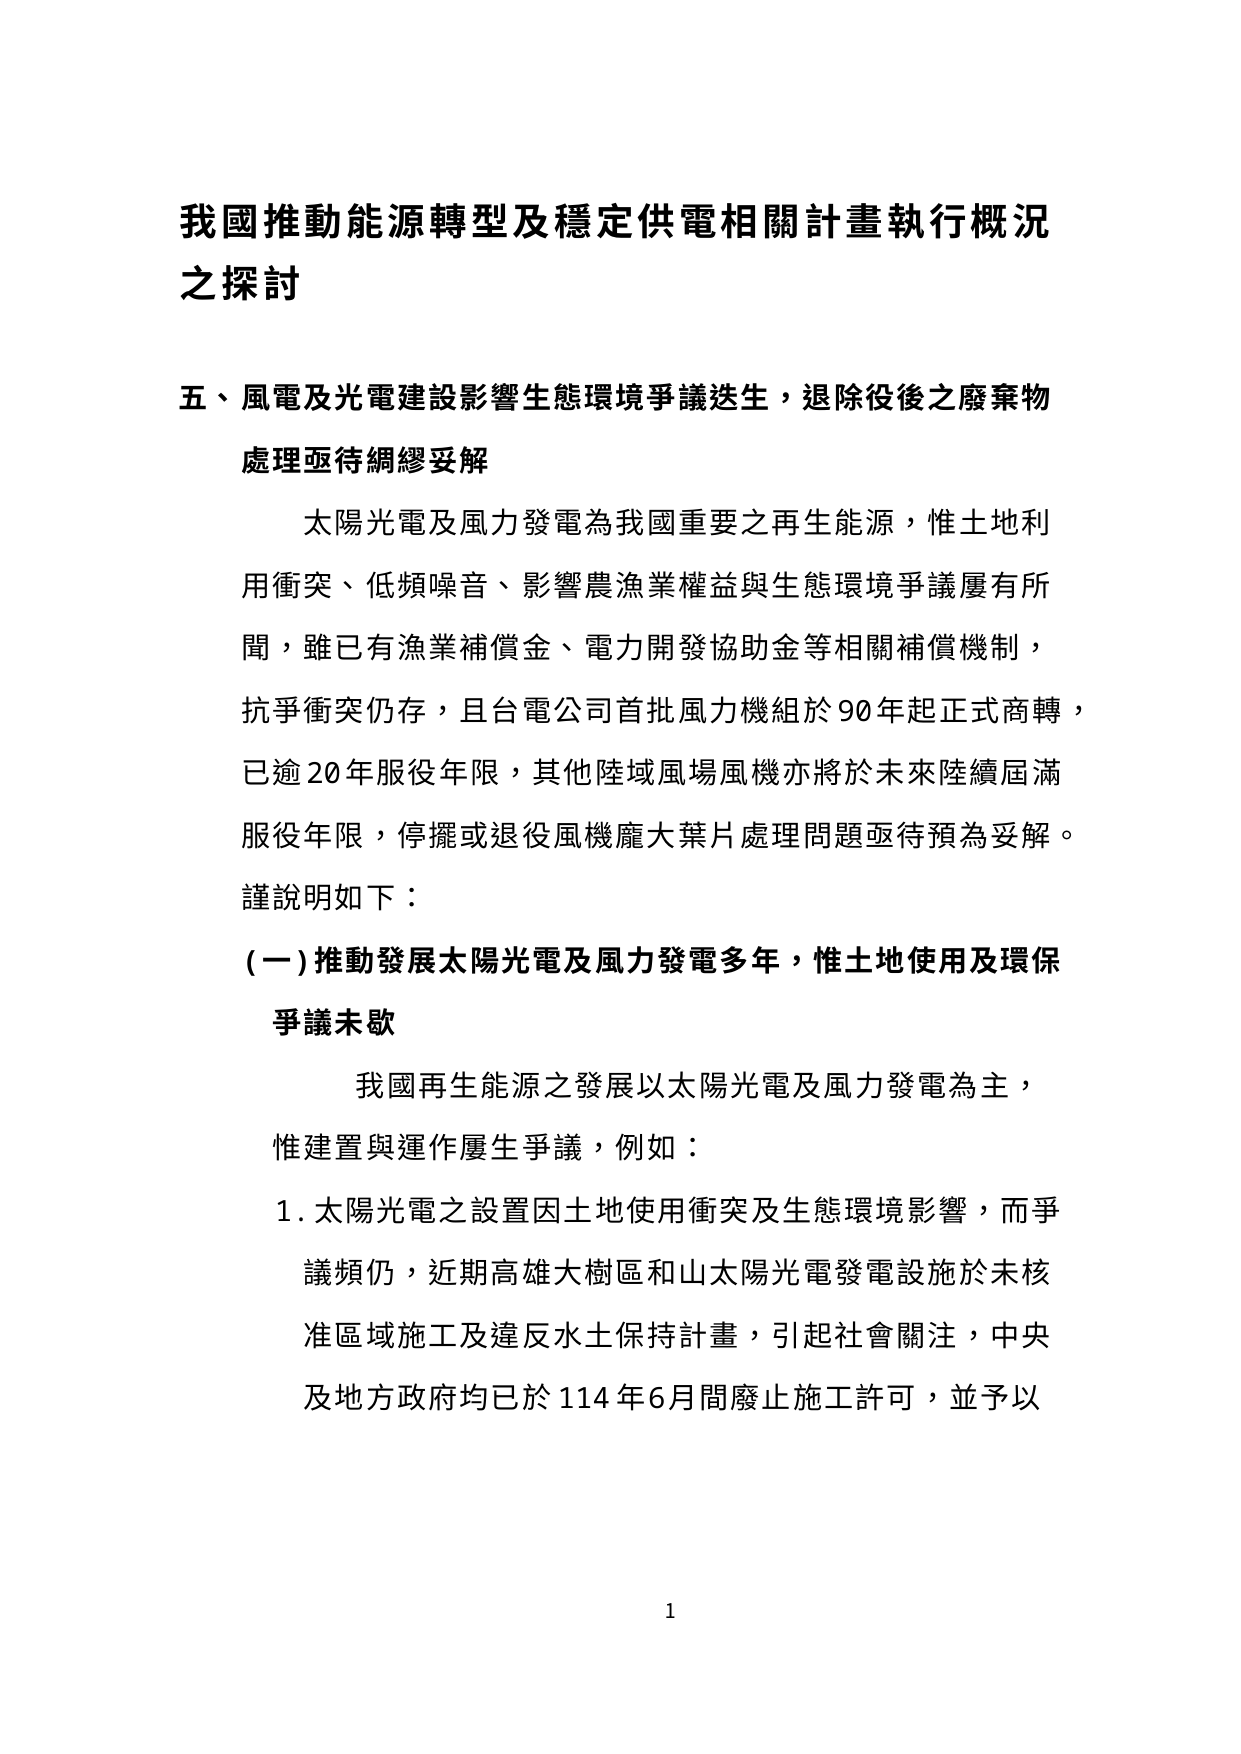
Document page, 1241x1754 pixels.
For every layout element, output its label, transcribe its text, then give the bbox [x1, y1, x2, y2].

text 五、風電及光電建設影響生態環境爭議迭生，退除役後之廢棄物處理亟待綢繆妥解 [177, 354, 1063, 479]
text 我國再生能源之發展以太陽光電及風力發電為主，惟建置與運作屢生爭議，例如： [266, 1042, 1063, 1167]
text (一)推動發展太陽光電及風力發電多年，惟土地使用及環保爭議未歇 [236, 917, 1063, 1042]
text 1.太陽光電之設置因土地使用衝突及生態環境影響，而爭議頻仍，近期高雄大樹區和山太陽光電發電設施於未核准區域施工及違反水土保持計畫，引起社會關注，中央及地方政府均已於114年6月間廢止施工許可，並予以裁罰及要求依規復原，顯示太陽光電之開發監督仍待強化。 [268, 1167, 1063, 1417]
text 我國推動能源轉型及穩定供電相關計畫執行概況之探討 [177, 177, 1076, 302]
text 太陽光電及風力發電為我國重要之再生能源，惟土地利用衝突、低頻噪音、影響農漁業權益與生態環境爭議屢有所聞，雖已有漁業補償金、電力開發協助金等相關補償機制，抗爭衝突仍存，且台電公司首批風力機組於90年起正式商轉，已逾20年服役年限，其他陸域風場風機亦將於未來陸續屆滿服役年限，停擺或退役風機龐大葉片處理問題亟待預為妥解。謹說明如下： [236, 479, 1063, 917]
